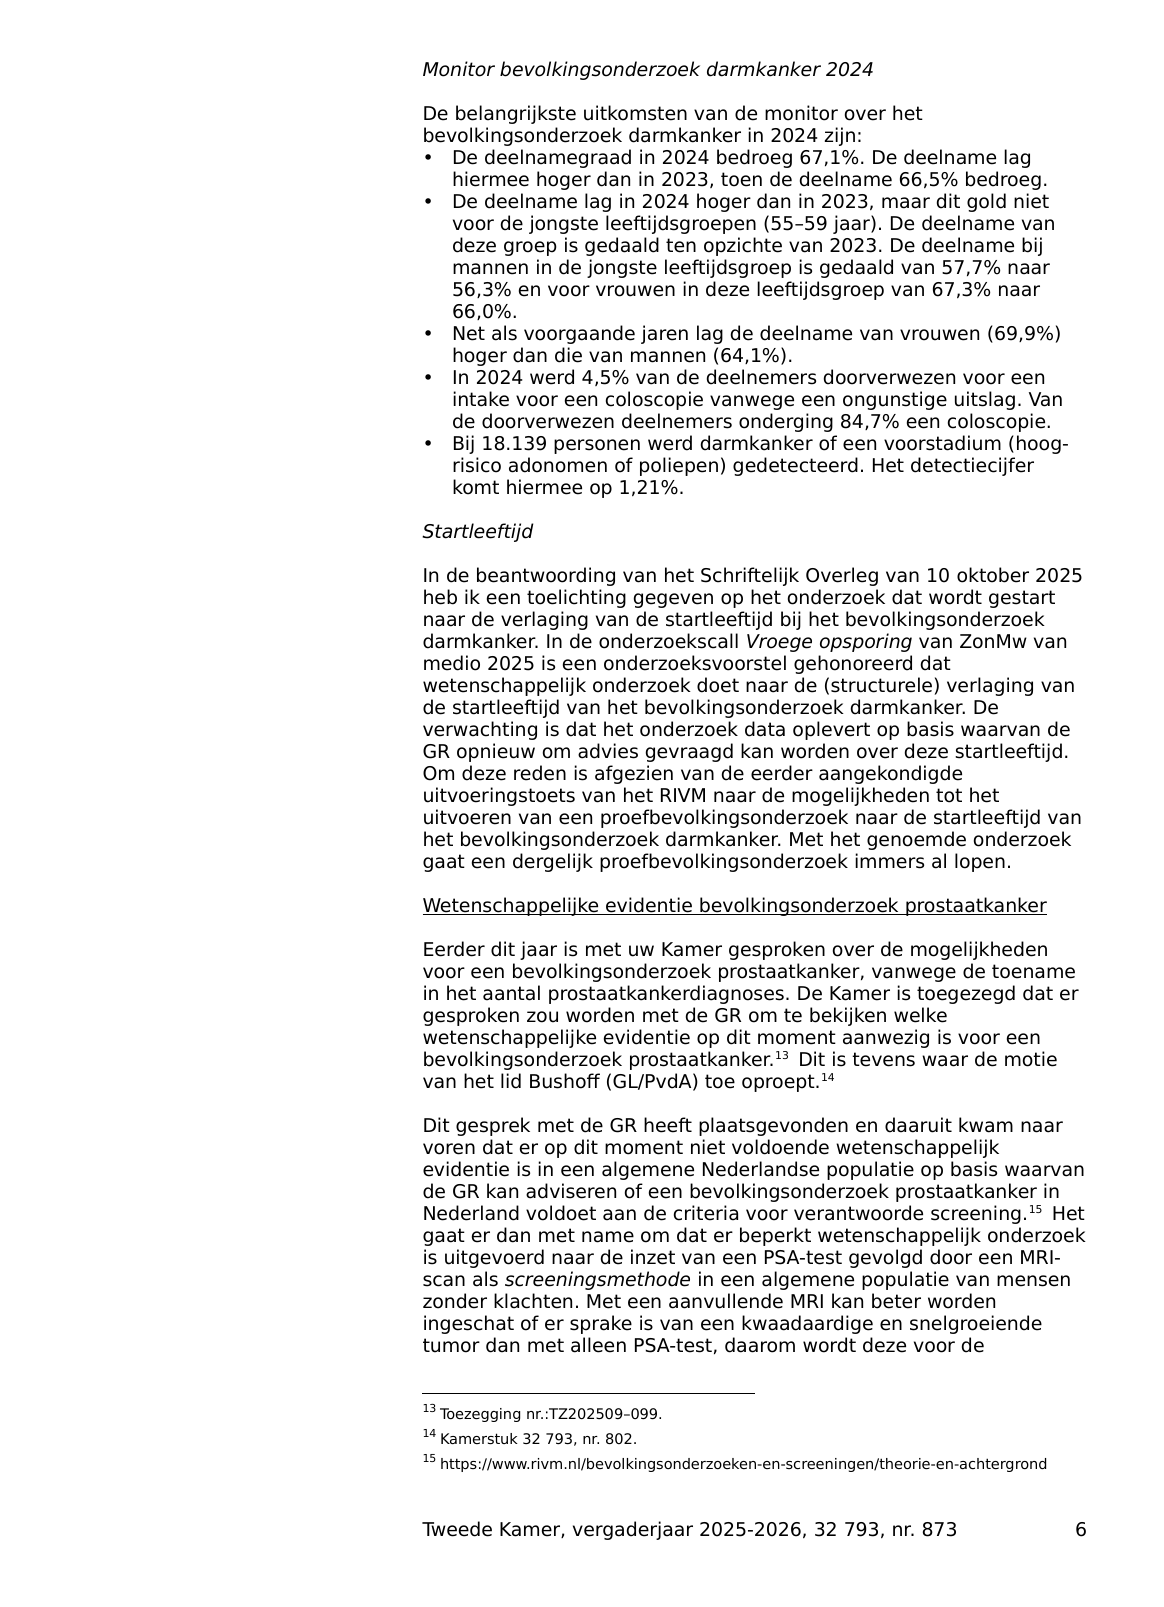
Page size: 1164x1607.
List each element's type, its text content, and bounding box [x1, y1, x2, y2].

subtitle Wetenschappelijke evidentie bevolkingsonderzoek prostaatkanker [422, 895, 1087, 917]
text • De deelname lag in 2024 hoger dan in 2023, maar dit gold niet voor de jongste leeftijdsgroepen (55–59 jaar). De deelname van deze groep is gedaald ten opzichte van 2023. De deelname bij mannen in de jongste leeftijdsgroep is gedaald van 57,7% naar 56,3% en voor vrouwen in deze leeftijdsgroep van 67,3% naar 66,0%. [422, 191, 1087, 323]
subtitle Monitor bevolkingsonderzoek darmkanker 2024 [422, 59, 1087, 81]
text • Net als voorgaande jaren lag de deelname van vrouwen (69,9%) hoger dan die van mannen (64,1%). [422, 323, 1087, 367]
text Toezegging nr.:TZ202509–099. [422, 1402, 1087, 1424]
text In de beantwoording van het Schriftelijk Overleg van 10 oktober 2025 heb ik een toelichting gegeven op het onderzoek dat wordt gestart naar de verlaging van de startleeftijd bij het bevolkingsonderzoek darmkanker. In de onderzoekscall Vroege opsporing van ZonMw van medio 2025 is een onderzoeksvoorstel gehonoreerd dat wetenschappelijk onderzoek doet naar de (structurele) verlaging van de startleeftijd van het bevolkingsonderzoek darmkanker. De verwachting is dat het onderzoek data oplevert op basis waarvan de GR opnieuw om advies gevraagd kan worden over deze startleeftijd. Om deze reden is afgezien van de eerder aangekondigde uitvoeringstoets van het RIVM naar de mogelijkheden tot het uitvoeren van een proefbevolkingsonderzoek naar de startleeftijd van het bevolkingsonderzoek darmkanker. Met het genoemde onderzoek gaat een dergelijk proefbevolkingsonderzoek immers al lopen. [422, 565, 1087, 873]
text • In 2024 werd 4,5% van de deelnemers doorverwezen voor een intake voor een coloscopie vanwege een ongunstige uitslag. Van de doorverwezen deelnemers onderging 84,7% een coloscopie. [422, 367, 1087, 433]
text Eerder dit jaar is met uw Kamer gesproken over de mogelijkheden voor een bevolkingsonderzoek prostaatkanker, vanwege de toename in het aantal prostaatkankerdiagnoses. De Kamer is toegezegd dat er gesproken zou worden met de GR om te bekijken welke wetenschappelijke evidentie op dit moment aanwezig is voor een bevolkingsonderzoek prostaatkanker. Dit is tevens waar de motie van het lid Bushoff (GL/PvdA) toe oproept. [422, 939, 1087, 1093]
text https://www.rivm.nl/bevolkingsonderzoeken-en-screeningen/theorie-en-achtergrond [422, 1452, 1087, 1474]
subtitle Startleeftijd [422, 521, 1087, 543]
text Dit gesprek met de GR heeft plaatsgevonden en daaruit kwam naar voren dat er op dit moment niet voldoende wetenschappelijk evidentie is in een algemene Nederlandse populatie op basis waarvan de GR kan adviseren of een bevolkingsonderzoek prostaatkanker in Nederland voldoet aan de criteria voor verantwoorde screening. Het gaat er dan met name om dat er beperkt wetenschappelijk onderzoek is uitgevoerd naar de inzet van een PSA-test gevolgd door een MRI-scan als screeningsmethode in een algemene populatie van mensen zonder klachten. Met een aanvullende MRI kan beter worden ingeschat of er sprake is van een kwaadaardige en snelgroeiende tumor dan met alleen PSA-test, daarom wordt deze voor de [422, 1115, 1087, 1357]
text Kamerstuk 32 793, nr. 802. [422, 1427, 1087, 1449]
text De belangrijkste uitkomsten van de monitor over het bevolkingsonderzoek darmkanker in 2024 zijn: [422, 103, 1087, 147]
text • Bij 18.139 personen werd darmkanker of een voorstadium (hoog-risico adonomen of poliepen) gedetecteerd. Het detectiecijfer komt hiermee op 1,21%. [422, 433, 1087, 499]
text • De deelnamegraad in 2024 bedroeg 67,1%. De deelname lag hiermee hoger dan in 2023, toen de deelname 66,5% bedroeg. [422, 147, 1087, 191]
